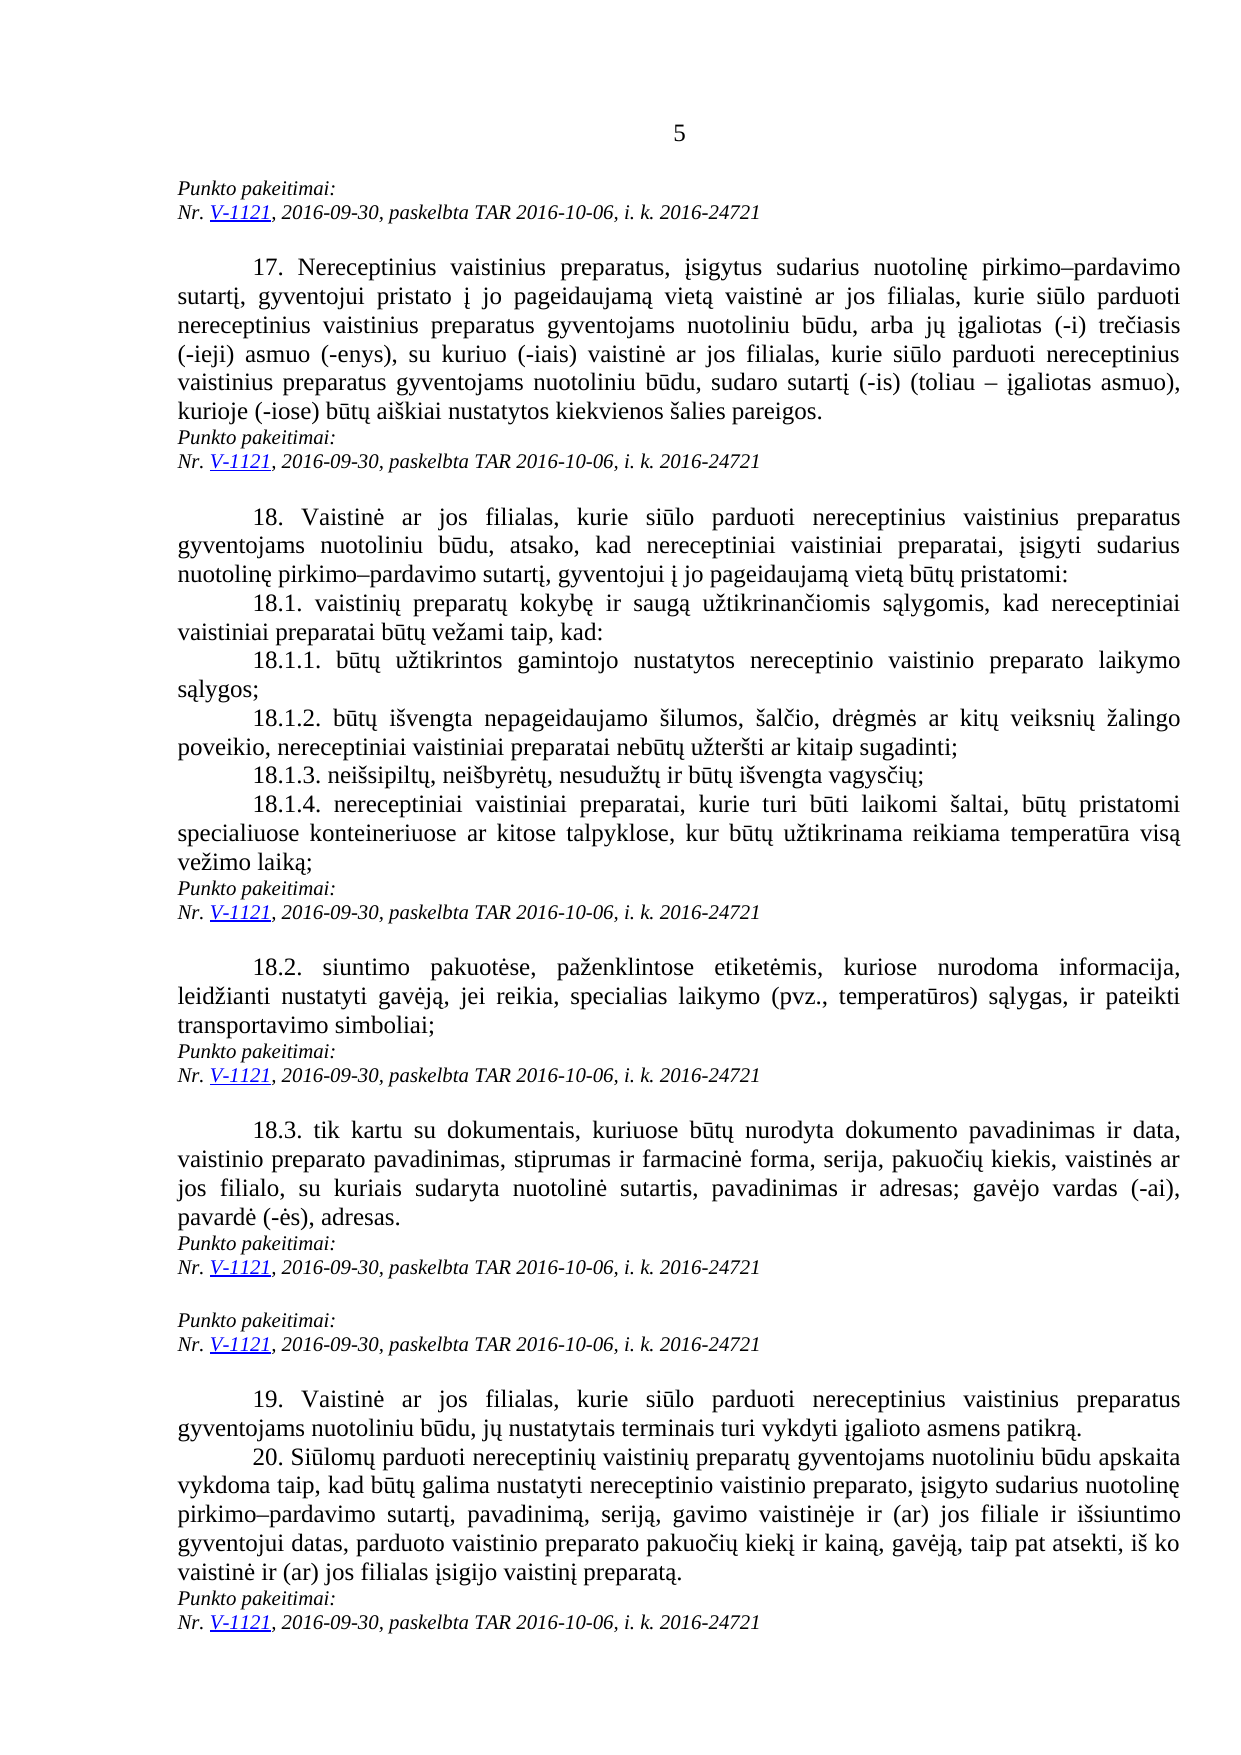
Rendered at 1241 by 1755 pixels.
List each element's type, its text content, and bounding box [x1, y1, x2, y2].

text Punkto pakeitimai: [177, 1586, 1181, 1610]
text 18.3. tik kartu su dokumentais, kuriuose būtų nurodyta dokumento pavadinimas ir data, vaistinio preparato pavadinimas, stiprumas ir farmacinė forma, serija, pakuočių kiekis, vaistinės ar jos filialo, su kuriais sudaryta nuotolinė sutartis, pavadinimas ir adresas; gavėjo vardas (-ai), pavardė (-ės), adresas. [177, 1116, 1181, 1231]
text 18.2. siuntimo pakuotėse, paženklintose etiketėmis, kuriose nurodoma informacija, leidžianti nustatyti gavėją, jei reikia, specialias laikymo (pvz., temperatūros) sąlygas, ir pateikti transportavimo simboliai; [177, 952, 1181, 1039]
text 20. Siūlomų parduoti nereceptinių vaistinių preparatų gyventojams nuotoliniu būdu apskaita vykdoma taip, kad būtų galima nustatyti nereceptinio vaistinio preparato, įsigyto sudarius nuotolinę pirkimo–pardavimo sutartį, pavadinimą, seriją, gavimo vaistinėje ir (ar) jos filiale ir išsiuntimo gyventojui datas, parduoto vaistinio preparato pakuočių kiekį ir kainą, gavėją, taip pat atsekti, iš ko vaistinė ir (ar) jos filialas įsigijo vaistinį preparatą. [177, 1442, 1181, 1586]
text 18.1.4. nereceptiniai vaistiniai preparatai, kurie turi būti laikomi šaltai, būtų pristatomi specialiuose konteineriuose ar kitose talpyklose, kur būtų užtikrinama reikiama temperatūra visą vežimo laiką; [177, 789, 1181, 876]
text 18.1.1. būtų užtikrintos gamintojo nustatytos nereceptinio vaistinio preparato laikymo sąlygos; [177, 646, 1181, 703]
text Nr. V-1121, 2016-09-30, paskelbta TAR 2016-10-06, i. k. 2016-24721 [177, 1332, 1181, 1356]
text Nr. V-1121, 2016-09-30, paskelbta TAR 2016-10-06, i. k. 2016-24721 [177, 1255, 1181, 1279]
text 18. Vaistinė ar jos filialas, kurie siūlo parduoti nereceptinius vaistinius preparatus gyventojams nuotoliniu būdu, atsako, kad nereceptiniai vaistiniai preparatai, įsigyti sudarius nuotolinę pirkimo–pardavimo sutartį, gyventojui į jo pageidaujamą vietą būtų pristatomi: [177, 502, 1181, 588]
text Punkto pakeitimai: [177, 876, 1181, 900]
text Punkto pakeitimai: [177, 1039, 1181, 1063]
text Nr. V-1121, 2016-09-30, paskelbta TAR 2016-10-06, i. k. 2016-24721 [177, 900, 1181, 924]
text Nr. V-1121, 2016-09-30, paskelbta TAR 2016-10-06, i. k. 2016-24721 [177, 1610, 1181, 1634]
text 18.1.3. neišsipiltų, neišbyrėtų, nesudužtų ir būtų išvengta vagysčių; [177, 761, 1181, 789]
text 19. Vaistinė ar jos filialas, kurie siūlo parduoti nereceptinius vaistinius preparatus gyventojams nuotoliniu būdu, jų nustatytais terminais turi vykdyti įgalioto asmens patikrą. [177, 1384, 1181, 1442]
text Nr. V-1121, 2016-09-30, paskelbta TAR 2016-10-06, i. k. 2016-24721 [177, 449, 1181, 473]
text Nr. V-1121, 2016-09-30, paskelbta TAR 2016-10-06, i. k. 2016-24721 [177, 200, 1181, 224]
text 18.1. vaistinių preparatų kokybę ir saugą užtikrinančiomis sąlygomis, kad nereceptiniai vaistiniai preparatai būtų vežami taip, kad: [177, 588, 1181, 646]
text Punkto pakeitimai: [177, 1231, 1181, 1255]
text 17. Nereceptinius vaistinius preparatus, įsigytus sudarius nuotolinę pirkimo–pardavimo sutartį, gyventojui pristato į jo pageidaujamą vietą vaistinė ar jos filialas, kurie siūlo parduoti nereceptinius vaistinius preparatus gyventojams nuotoliniu būdu, arba jų įgaliotas (-i) trečiasis (-ieji) asmuo (-enys), su kuriuo (-iais) vaistinė ar jos filialas, kurie siūlo parduoti nereceptinius vaistinius preparatus gyventojams nuotoliniu būdu, sudaro sutartį (-is) (toliau – įgaliotas asmuo), kurioje (-iose) būtų aiškiai nustatytos kiekvienos šalies pareigos. [177, 252, 1181, 425]
text Punkto pakeitimai: [177, 425, 1181, 449]
text Nr. V-1121, 2016-09-30, paskelbta TAR 2016-10-06, i. k. 2016-24721 [177, 1063, 1181, 1087]
text Punkto pakeitimai: [177, 1307, 1181, 1332]
text Punkto pakeitimai: [177, 176, 1181, 200]
text 18.1.2. būtų išvengta nepageidaujamo šilumos, šalčio, drėgmės ar kitų veiksnių žalingo poveikio, nereceptiniai vaistiniai preparatai nebūtų užteršti ar kitaip sugadinti; [177, 703, 1181, 761]
